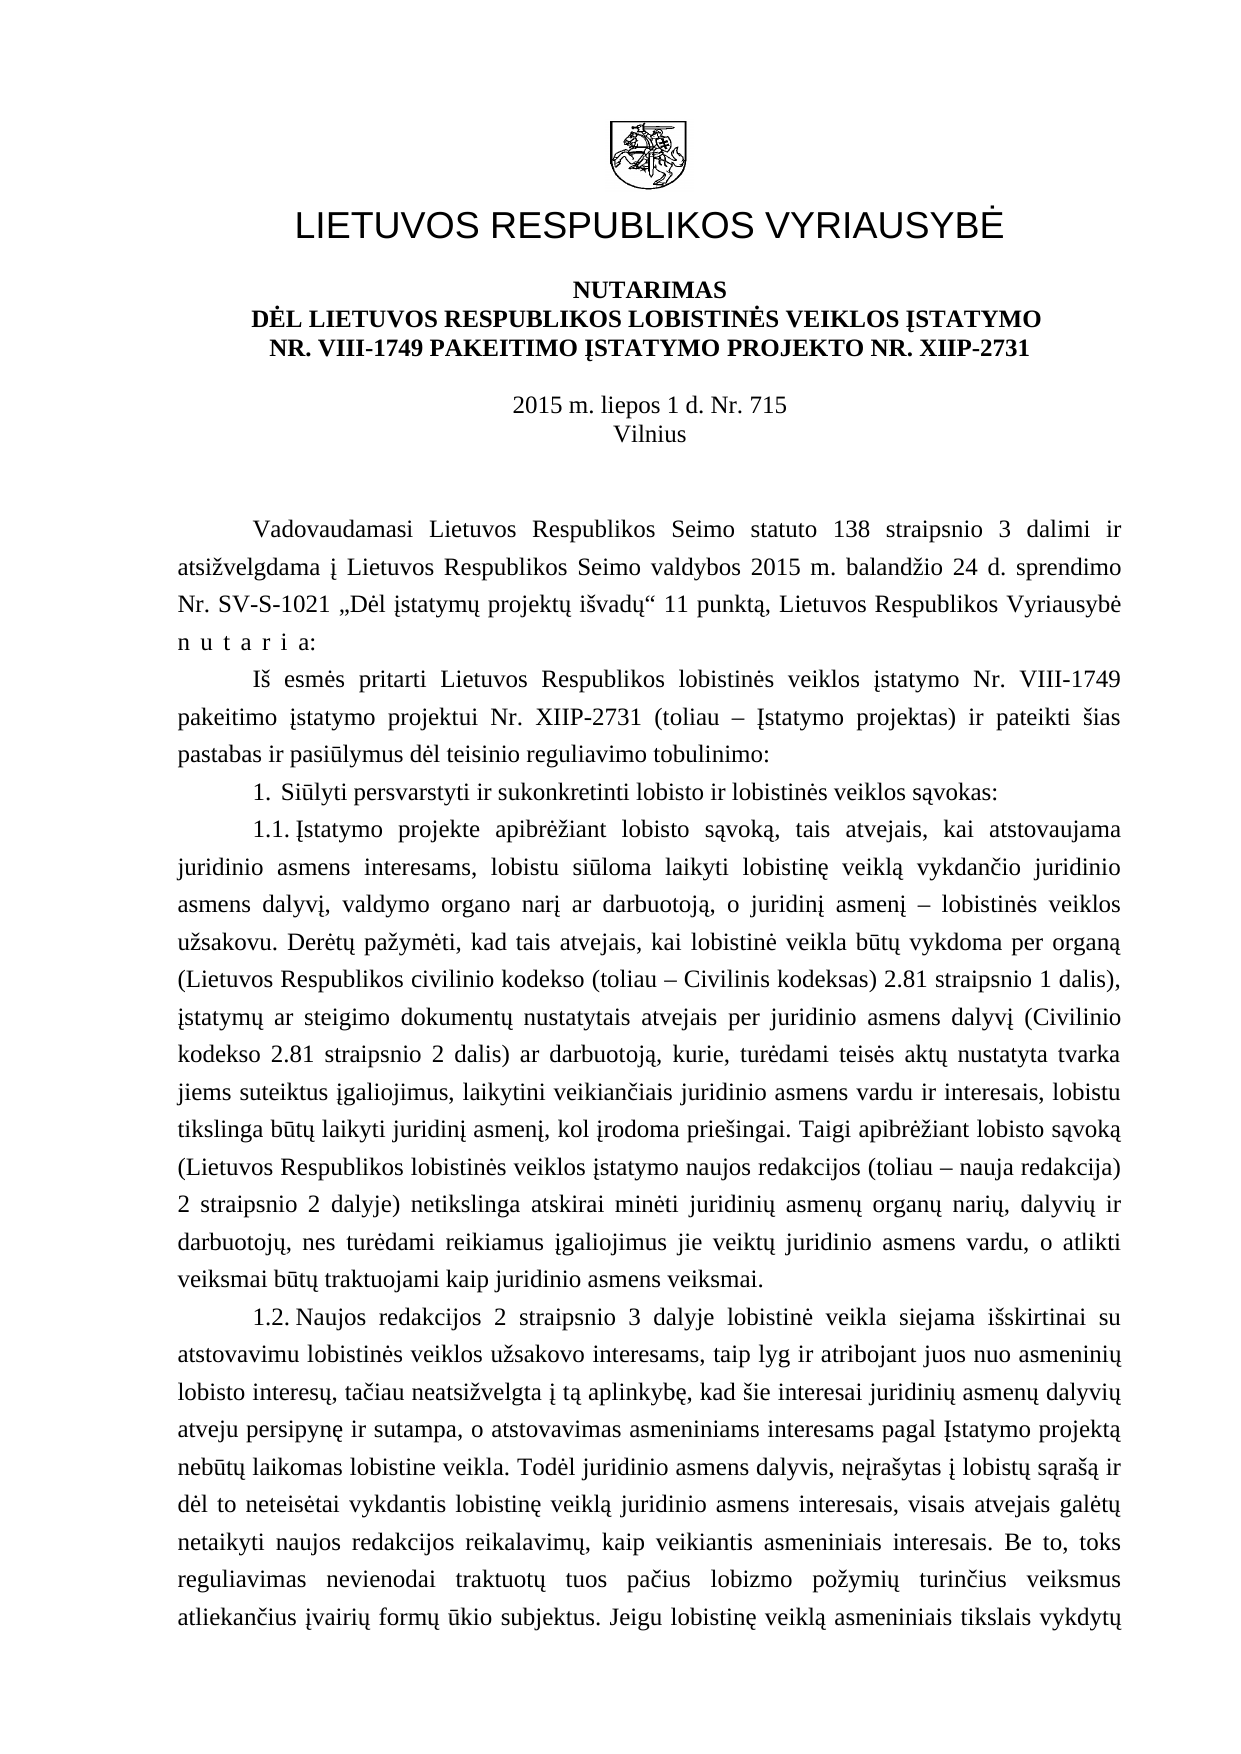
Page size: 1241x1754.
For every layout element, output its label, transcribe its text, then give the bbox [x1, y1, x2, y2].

text Iš esmės pritarti Lietuvos Respublikos lobistinės veiklos įstatymo Nr. VIII-1749 pakeitimo įstatymo projektui Nr. XIIP-2731 (toliau – Įstatymo projektas) ir pateikti šias pastabas ir pasiūlymus dėl teisinio reguliavimo tobulinimo: [177, 655, 1122, 768]
text 2015 m. liepos 1 d. Nr. 715 Vilnius [177, 390, 1122, 448]
text Dėl LIETUVOS RESPUBLIKOS Lobistinės veiklos ĮSTATYMO NR. VIII-1749 pakeitimo įstatymo PROJEKTO nR. xiip-2731 [177, 304, 1122, 362]
text 1. Siūlyti persvarstyti ir sukonkretinti lobisto ir lobistinės veiklos sąvokas: [177, 768, 1122, 805]
text Vadovaudamasi Lietuvos Respublikos Seimo statuto 138 straipsnio 3 dalimi ir atsižvelgdama į Lietuvos Respublikos Seimo valdybos 2015 m. balandžio 24 d. sprendimo Nr. SV-S-1021 „Dėl įstatymų projektų išvadų“ 11 punktą, Lietuvos Respublikos Vyriausybė nutaria: [177, 505, 1122, 655]
text nutarimas [177, 275, 1122, 304]
text 1.1. Įstatymo projekte apibrėžiant lobisto sąvoką, tais atvejais, kai atstovaujama juridinio asmens interesams, lobistu siūloma laikyti lobistinę veiklą vykdančio juridinio asmens dalyvį, valdymo organo narį ar darbuotoją, o juridinį asmenį – lobistinės veiklos užsakovu. Derėtų pažymėti, kad tais atvejais, kai lobistinė veikla būtų vykdoma per organą (Lietuvos Respublikos civilinio kodekso (toliau – Civilinis kodeksas) 2.81 straipsnio 1 dalis), įstatymų ar steigimo dokumentų nustatytais atvejais per juridinio asmens dalyvį (Civilinio kodekso 2.81 straipsnio 2 dalis) ar darbuotoją, kurie, turėdami teisės aktų nustatyta tvarka jiems suteiktus įgaliojimus, laikytini veikiančiais juridinio asmens vardu ir interesais, lobistu tikslinga būtų laikyti juridinį asmenį, kol įrodoma priešingai. Taigi apibrėžiant lobisto sąvoką (Lietuvos Respublikos lobistinės veiklos įstatymo naujos redakcijos (toliau – nauja redakcija) 2 straipsnio 2 dalyje) netikslinga atskirai minėti juridinių asmenų organų narių, dalyvių ir darbuotojų, nes turėdami reikiamus įgaliojimus jie veiktų juridinio asmens vardu, o atlikti veiksmai būtų traktuojami kaip juridinio asmens veiksmai. [177, 805, 1122, 1293]
text 1.2. Naujos redakcijos 2 straipsnio 3 dalyje lobistinė veikla siejama išskirtinai su atstovavimu lobistinės veiklos užsakovo interesams, taip lyg ir atribojant juos nuo asmeninių lobisto interesų, tačiau neatsižvelgta į tą aplinkybę, kad šie interesai juridinių asmenų dalyvių atveju persipynę ir sutampa, o atstovavimas asmeniniams interesams pagal Įstatymo projektą nebūtų laikomas lobistine veikla. Todėl juridinio asmens dalyvis, neįrašytas į lobistų sąrašą ir dėl to neteisėtai vykdantis lobistinę veiklą juridinio asmens interesais, visais atvejais galėtų netaikyti naujos redakcijos reikalavimų, kaip veikiantis asmeniniais interesais. Be to, toks reguliavimas nevienodai traktuotų tuos pačius lobizmo požymių turinčius veiksmus atliekančius įvairių formų ūkio subjektus. Jeigu lobistinę veiklą asmeniniais tikslais vykdytų [177, 1293, 1122, 1630]
text Lietuvos Respublikos Vyriausybė [177, 203, 1122, 247]
